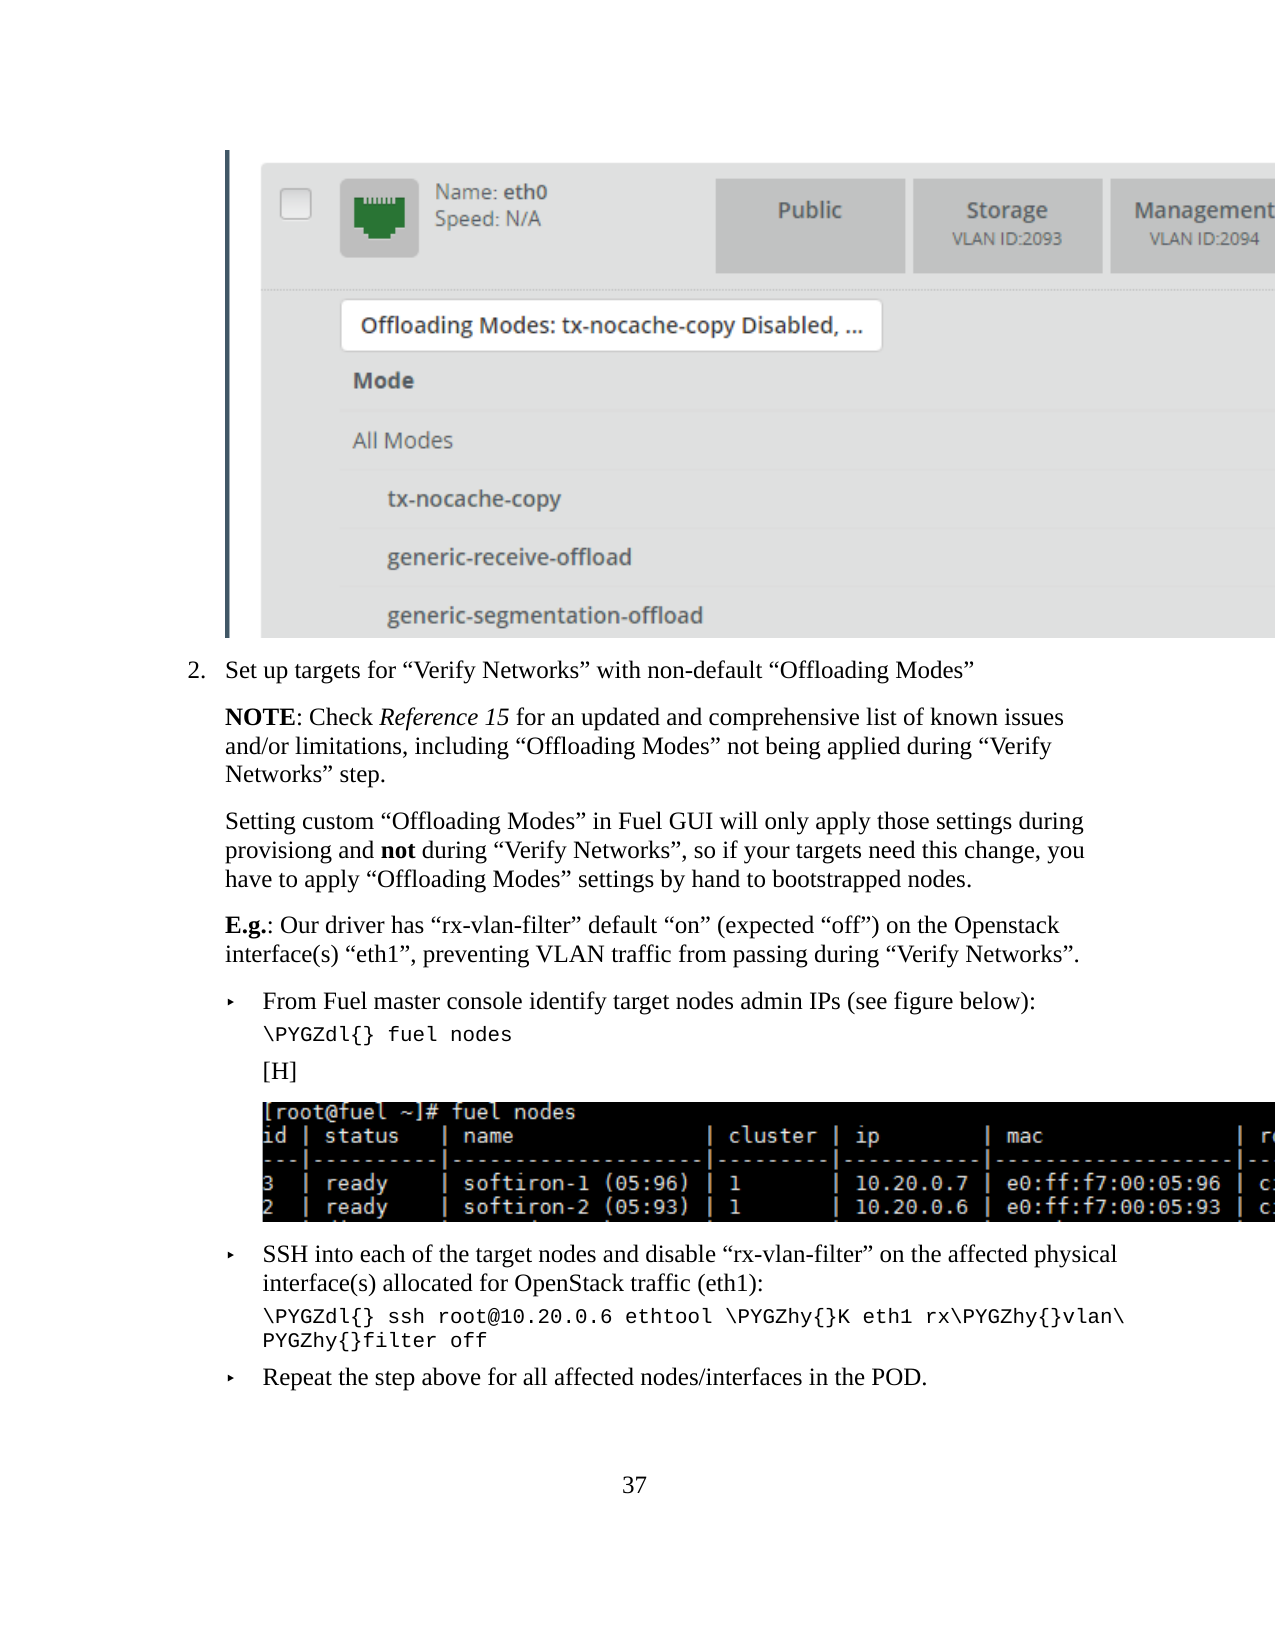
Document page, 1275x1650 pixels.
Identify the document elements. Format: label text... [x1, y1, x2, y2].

list Set up targets for “Verify Networks” with non-default “Offloading Modes” [187, 655, 1125, 684]
list E.g.: Our driver has “rx-vlan-filter” default “on” (expected “off”) on the Openstack interface(s) “eth1”, preventing VLAN traffic from passing during “Verify Networks”. [187, 910, 1125, 968]
list \PYGZdl{} fuel nodes [225, 1023, 1125, 1047]
picture [225, 150, 1275, 638]
list [H] [225, 1056, 1125, 1085]
list From Fuel master console identify target nodes admin IPs (see figure below): [225, 986, 1125, 1014]
list NOTE: Check Reference 15 for an updated and comprehensive list of known issues and/or limitations, including “Offloading Modes” not being applied during “Verify Networks” step. [187, 702, 1125, 788]
list Setting custom “Offloading Modes” in Fuel GUI will only apply those settings during provisiong and not during “Verify Networks”, so if your targets need this change, you have to apply “Offloading Modes” settings by hand to bootstrapped nodes. [187, 806, 1125, 892]
list Repeat the step above for all affected nodes/interfaces in the POD. [225, 1362, 1125, 1391]
list \PYGZdl{} ssh root@10.20.0.6 ethtool \PYGZhy{}K eth1 rx\PYGZhy{}vlan\PYGZhy{}filter off [225, 1306, 1125, 1353]
picture [262, 1102, 1275, 1222]
list SSH into each of the target nodes and disable “rx-vlan-filter” on the affected physical interface(s) allocated for OpenStack traffic (eth1): [225, 1239, 1125, 1297]
